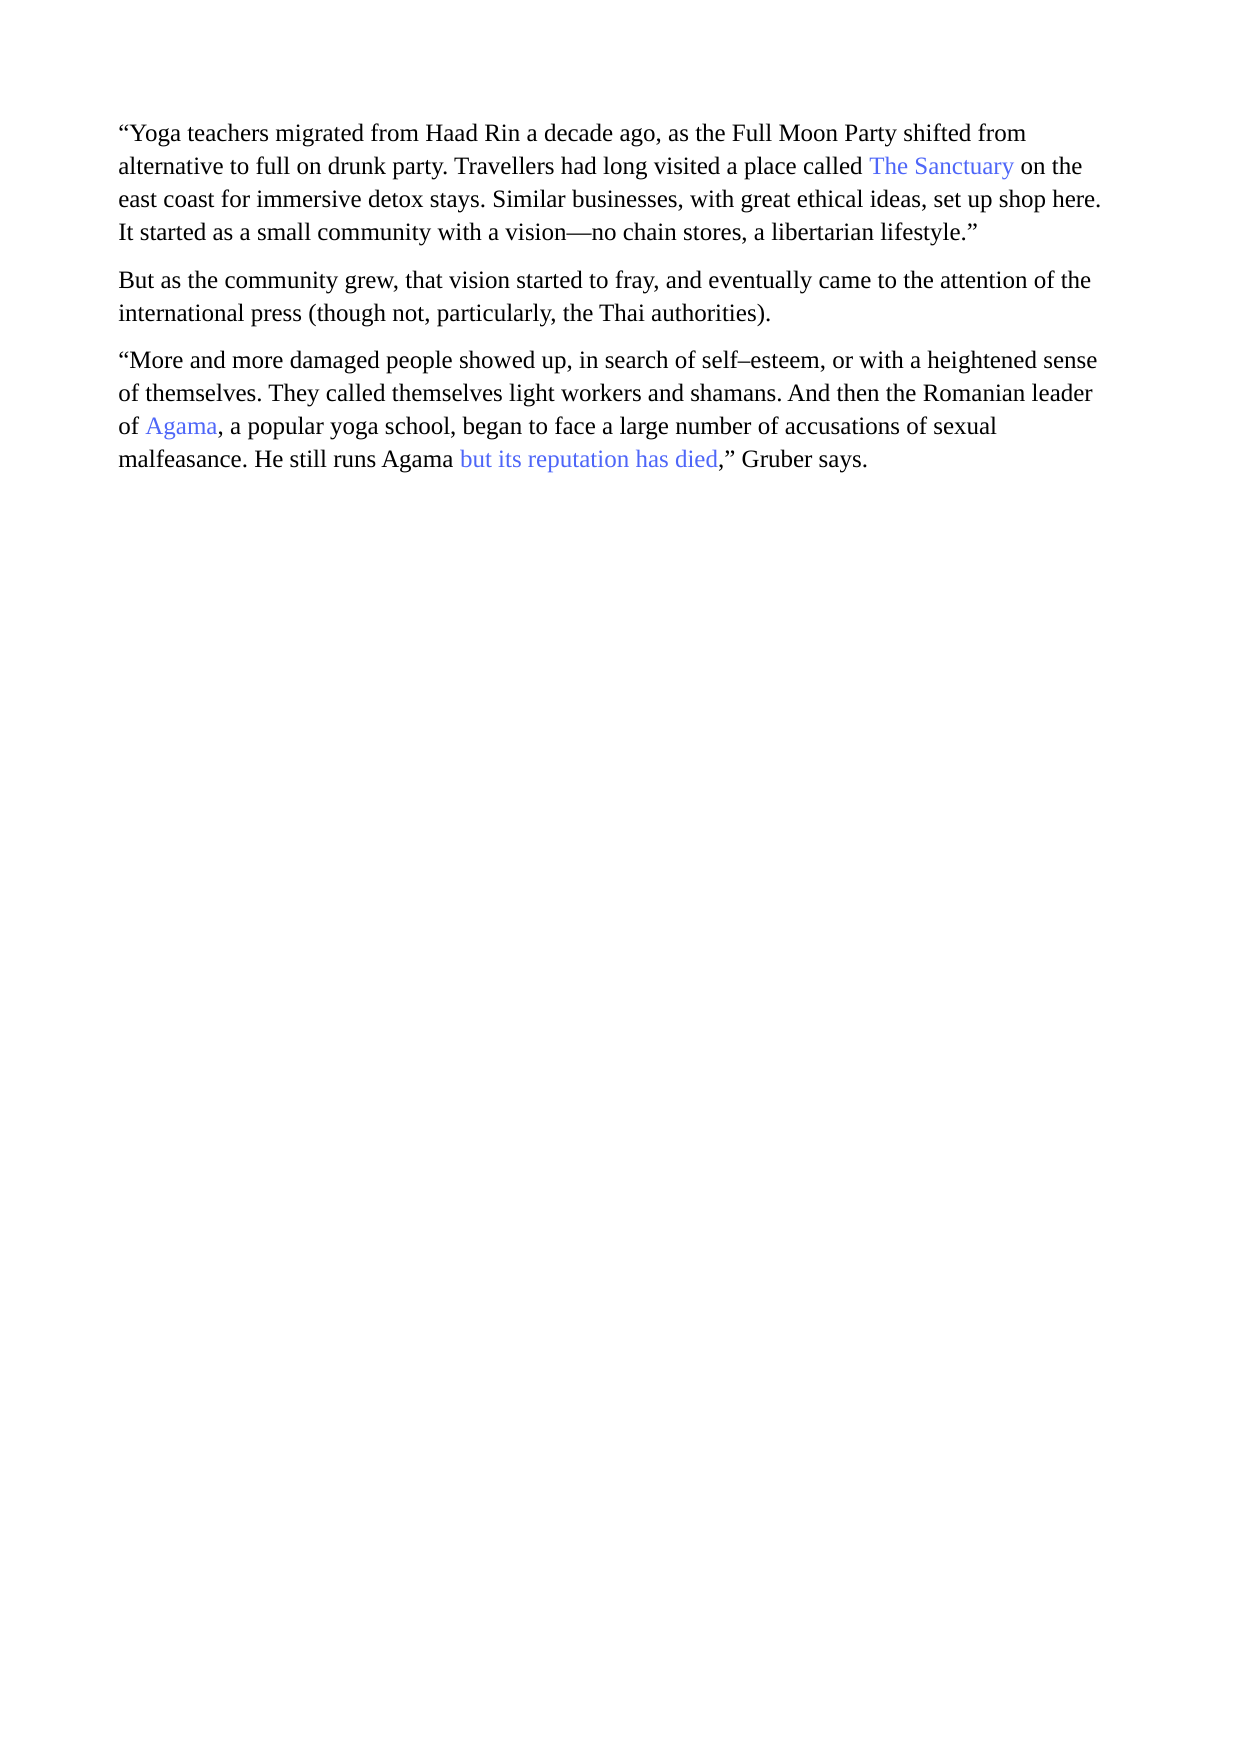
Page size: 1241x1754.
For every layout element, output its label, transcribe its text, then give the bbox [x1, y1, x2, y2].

text “Yoga teachers migrated from Haad Rin a decade ago, as the Full Moon Party shifted from alternative to full on drunk party. Travellers had long visited a place called The Sanctuary on the east coast for immersive detox stays. Similar businesses, with great ethical ideas, set up shop here. It started as a small community with a vision—no chain stores, a libertarian lifestyle.” [118, 118, 1122, 246]
text But as the community grew, that vision started to fray, and eventually came to the attention of the international press (though not, particularly, the Thai authorities). [118, 265, 1122, 327]
text “More and more damaged people showed up, in search of self–esteem, or with a heightened sense of themselves. They called themselves light workers and shamans. And then the Romanian leader of Agama, a popular yoga school, began to face a large number of accusations of sexual malfeasance. He still runs Agama but its reputation has died,” Gruber says. [118, 345, 1122, 473]
